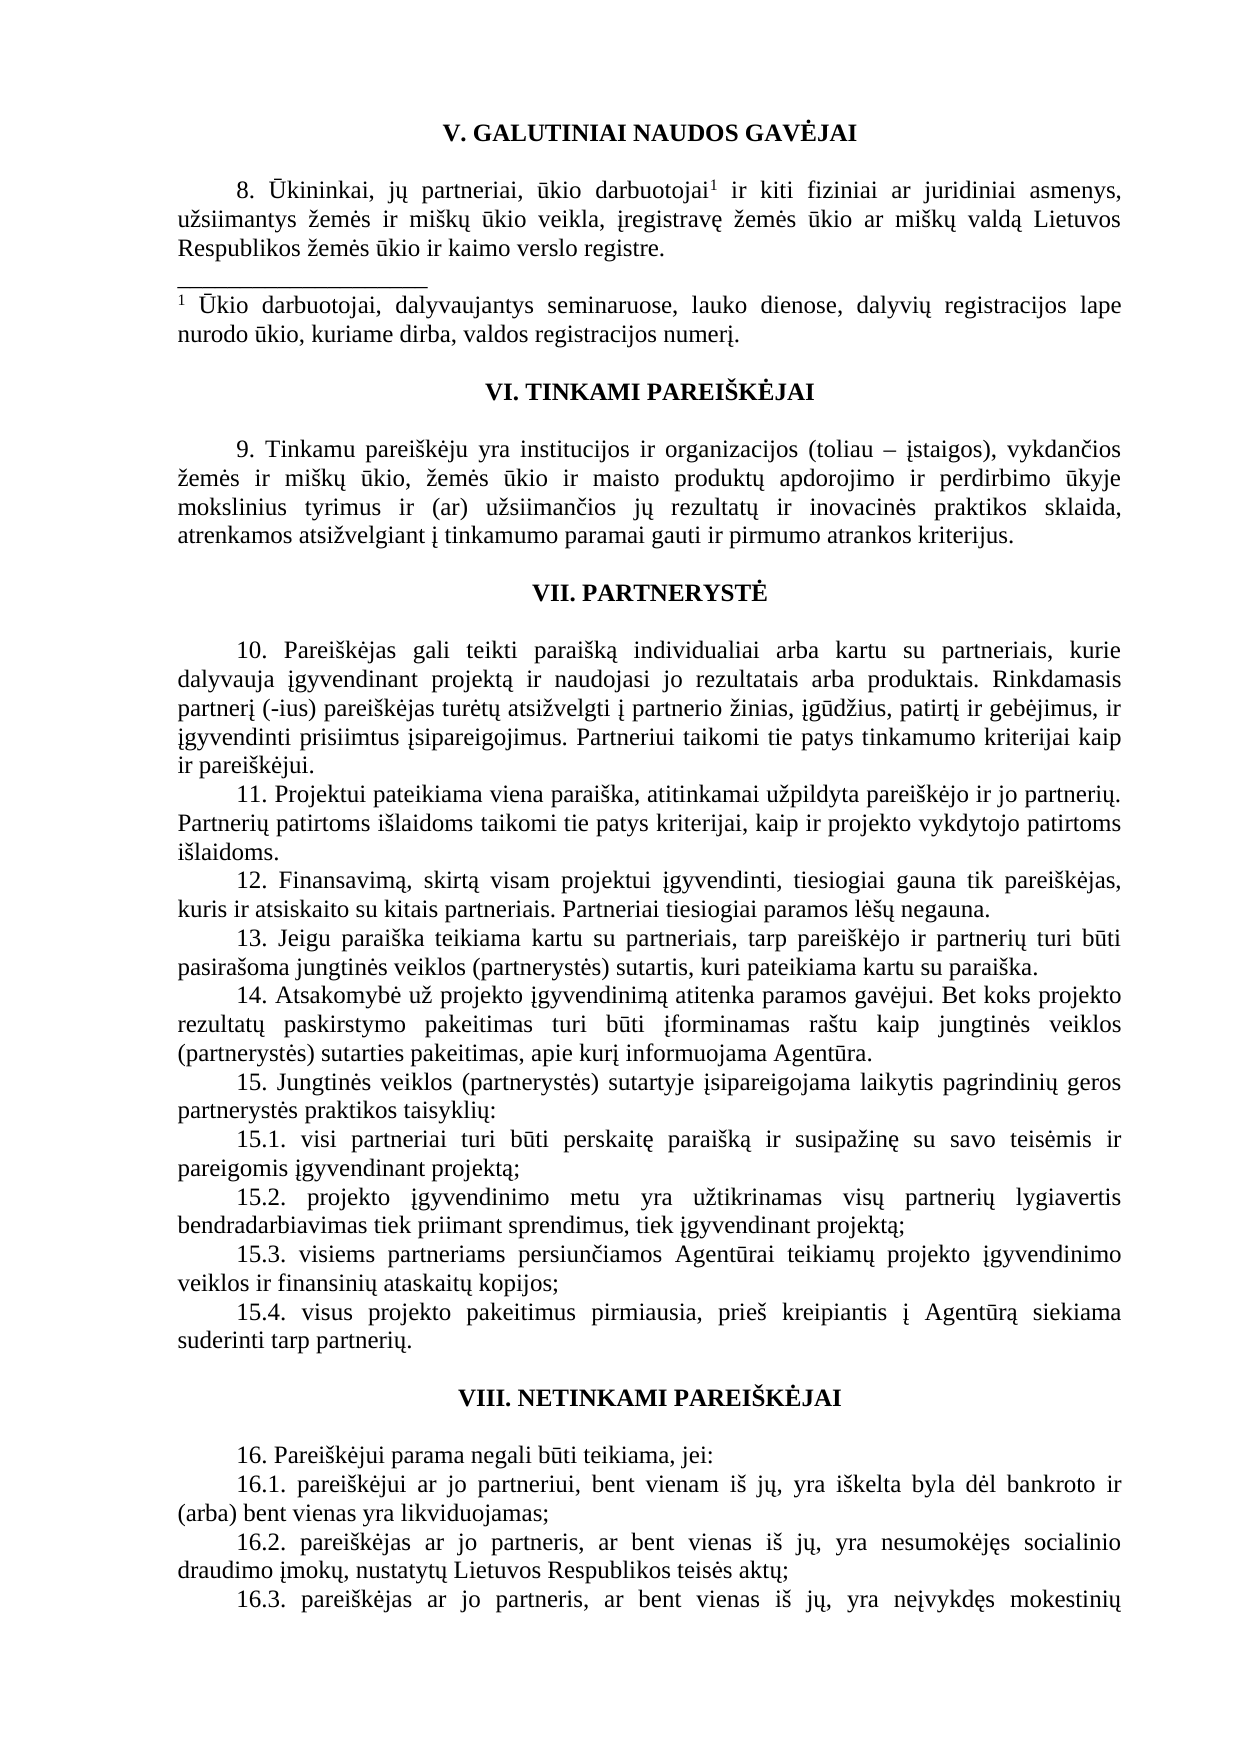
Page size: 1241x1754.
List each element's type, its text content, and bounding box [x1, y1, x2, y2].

text 15.1. visi partneriai turi būti perskaitę paraišką ir susipažinę su savo teisėmis ir pareigomis įgyvendinant projektą; [177, 1124, 1122, 1182]
text VII. PARTNERYSTĖ [177, 578, 1122, 607]
text 15.2. projekto įgyvendinimo metu yra užtikrinamas visų partnerių lygiavertis bendradarbiavimas tiek priimant sprendimus, tiek įgyvendinant projektą; [177, 1182, 1122, 1239]
text VIII. NETINKAMI PAREIŠKĖJAI [177, 1383, 1122, 1412]
text ____________________ [177, 262, 1122, 291]
text 15.4. visus projekto pakeitimus pirmiausia, prieš kreipiantis į Agentūrą siekiama suderinti tarp partnerių. [177, 1297, 1122, 1354]
text 13. Jeigu paraiška teikiama kartu su partneriais, tarp pareiškėjo ir partnerių turi būti pasirašoma jungtinės veiklos (partnerystės) sutartis, kuri pateikiama kartu su paraiška. [177, 923, 1122, 981]
text 16.1. pareiškėjui ar jo partneriui, bent vienam iš jų, yra iškelta byla dėl bankroto ir (arba) bent vienas yra likviduojamas; [177, 1469, 1122, 1527]
text 16.3. pareiškėjas ar jo partneris, ar bent vienas iš jų, yra neįvykdęs mokestinių [177, 1584, 1122, 1613]
text 8. Ūkininkai, jų partneriai, ūkio darbuotojai1 ir kiti fiziniai ar juridiniai asmenys, užsiimantys žemės ir miškų ūkio veikla, įregistravę žemės ūkio ar miškų valdą Lietuvos Respublikos žemės ūkio ir kaimo verslo registre. [177, 176, 1122, 262]
text 15. Jungtinės veiklos (partnerystės) sutartyje įsipareigojama laikytis pagrindinių geros partnerystės praktikos taisyklių: [177, 1067, 1122, 1124]
text V. GALUTINIAI NAUDOS GAVĖJAI [177, 118, 1122, 147]
text 16. Pareiškėjui parama negali būti teikiama, jei: [177, 1441, 1122, 1469]
text 12. Finansavimą, skirtą visam projektui įgyvendinti, tiesiogiai gauna tik pareiškėjas, kuris ir atsiskaito su kitais partneriais. Partneriai tiesiogiai paramos lėšų negauna. [177, 866, 1122, 923]
text 10. Pareiškėjas gali teikti paraišką individualiai arba kartu su partneriais, kurie dalyvauja įgyvendinant projektą ir naudojasi jo rezultatais arba produktais. Rinkdamasis partnerį (-ius) pareiškėjas turėtų atsižvelgti į partnerio žinias, įgūdžius, patirtį ir gebėjimus, ir įgyvendinti prisiimtus įsipareigojimus. Partneriui taikomi tie patys tinkamumo kriterijai kaip ir pareiškėjui. [177, 636, 1122, 779]
text 9. Tinkamu pareiškėju yra institucijos ir organizacijos (toliau – įstaigos), vykdančios žemės ir miškų ūkio, žemės ūkio ir maisto produktų apdorojimo ir perdirbimo ūkyje mokslinius tyrimus ir (ar) užsiimančios jų rezultatų ir inovacinės praktikos sklaida, atrenkamos atsižvelgiant į tinkamumo paramai gauti ir pirmumo atrankos kriterijus. [177, 434, 1122, 549]
text 16.2. pareiškėjas ar jo partneris, ar bent vienas iš jų, yra nesumokėjęs socialinio draudimo įmokų, nustatytų Lietuvos Respublikos teisės aktų; [177, 1527, 1122, 1584]
text 15.3. visiems partneriams persiunčiamos Agentūrai teikiamų projekto įgyvendinimo veiklos ir finansinių ataskaitų kopijos; [177, 1239, 1122, 1297]
text VI. TINKAMI PAREIŠKĖJAI [177, 377, 1122, 406]
text 14. Atsakomybė už projekto įgyvendinimą atitenka paramos gavėjui. Bet koks projekto rezultatų paskirstymo pakeitimas turi būti įforminamas raštu kaip jungtinės veiklos (partnerystės) sutarties pakeitimas, apie kurį informuojama Agentūra. [177, 981, 1122, 1067]
text 1 Ūkio darbuotojai, dalyvaujantys seminaruose, lauko dienose, dalyvių registracijos lape nurodo ūkio, kuriame dirba, valdos registracijos numerį. [177, 291, 1122, 348]
text 11. Projektui pateikiama viena paraiška, atitinkamai užpildyta pareiškėjo ir jo partnerių. Partnerių patirtoms išlaidoms taikomi tie patys kriterijai, kaip ir projekto vykdytojo patirtoms išlaidoms. [177, 779, 1122, 866]
